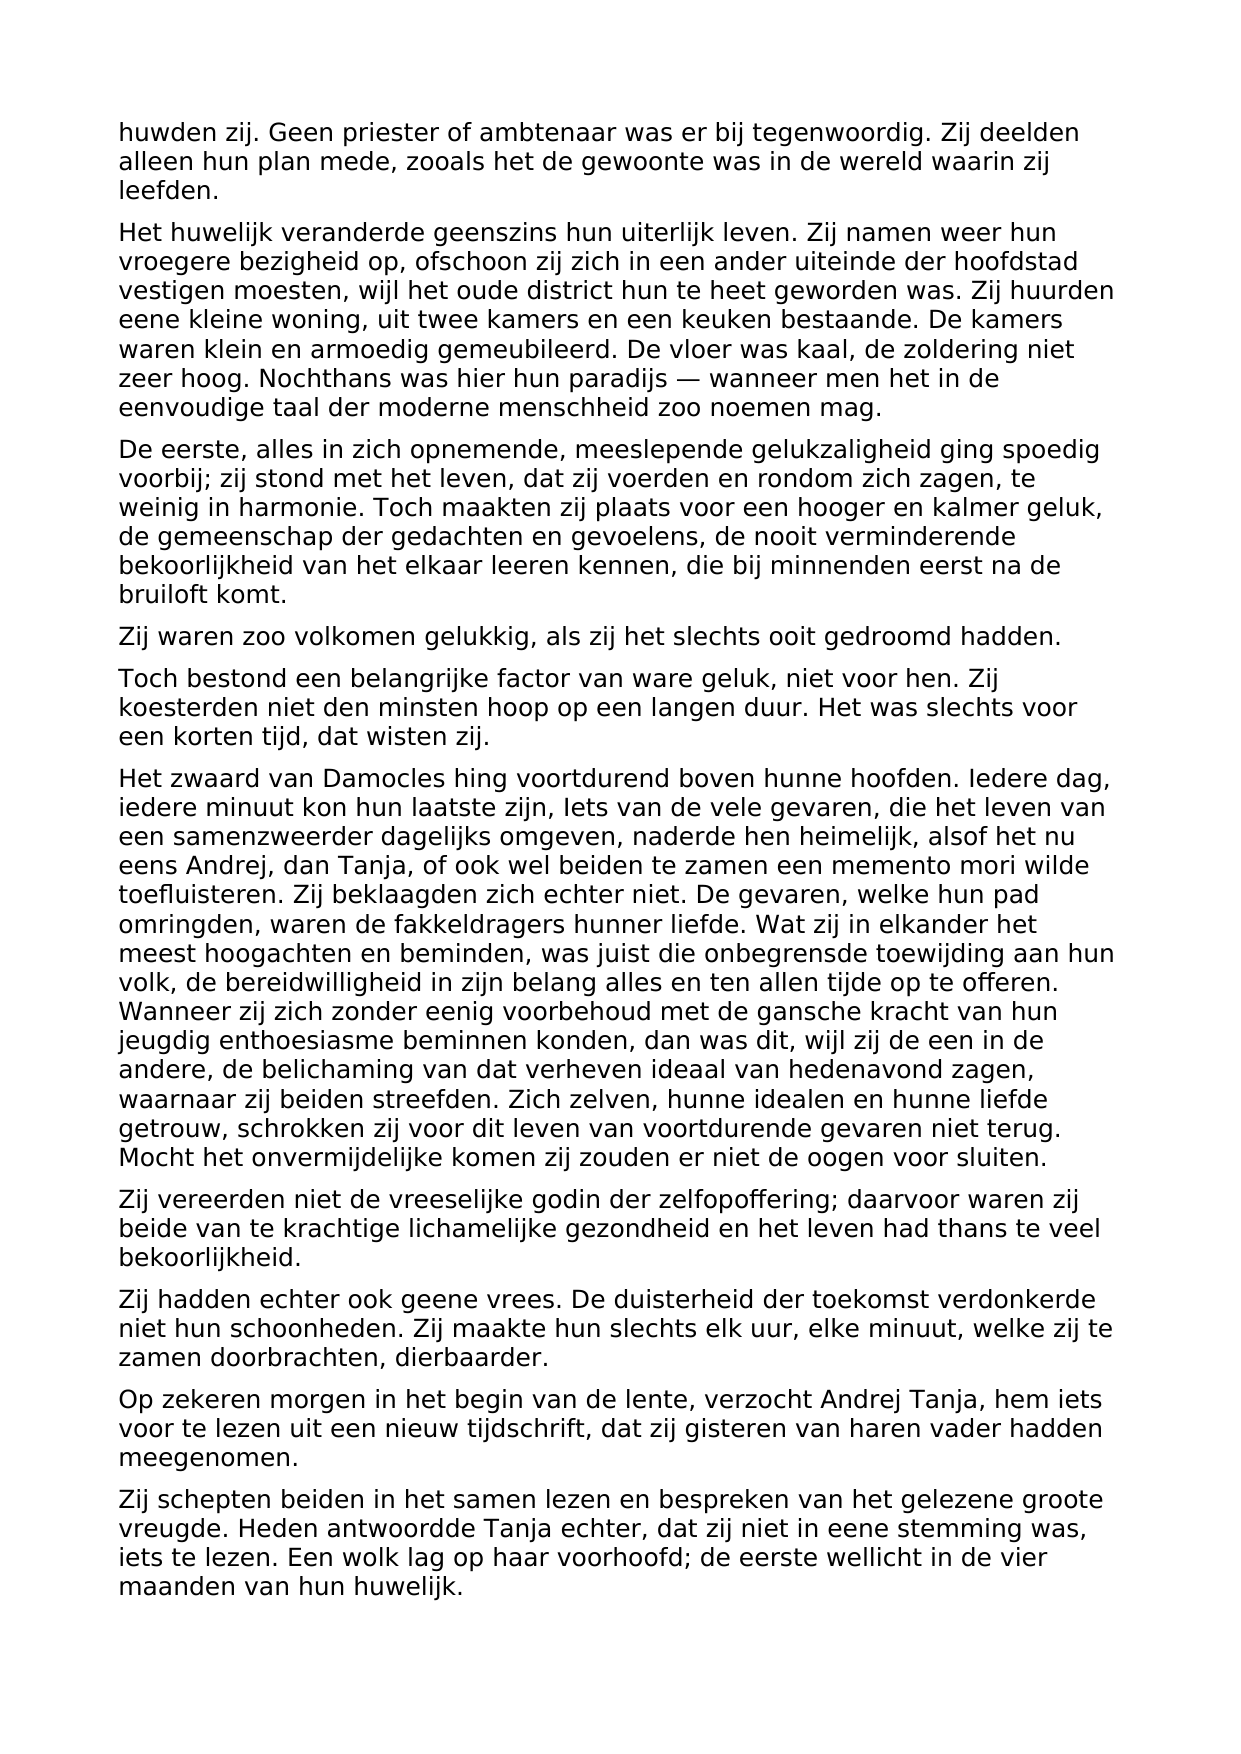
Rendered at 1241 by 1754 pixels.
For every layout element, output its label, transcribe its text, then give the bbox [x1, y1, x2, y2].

text Zij schepten beiden in het samen lezen en bespreken van het gelezene groote vreugde. Heden antwoordde Tanja echter, dat zij niet in eene stemming was, iets te lezen. Een wolk lag op haar voorhoofd; de eerste wellicht in de vier maanden van hun huwelijk. [118, 1485, 1122, 1601]
text Toch bestond een belangrijke factor van ware geluk, niet voor hen. Zij koesterden niet den minsten hoop op een langen duur. Het was slechts voor een korten tijd, dat wisten zij. [118, 664, 1122, 751]
text De eerste, alles in zich opnemende, meeslepende gelukzaligheid ging spoedig voorbij; zij stond met het leven, dat zij voerden en rondom zich zagen, te weinig in harmonie. Toch maakten zij plaats voor een hooger en kalmer geluk, de gemeenschap der gedachten en gevoelens, de nooit verminderende bekoorlijkheid van het elkaar leeren kennen, die bij minnenden eerst na de bruiloft komt. [118, 435, 1122, 610]
text Het zwaard van Damocles hing voortdurend boven hunne hoofden. Iedere dag, iedere minuut kon hun laatste zijn, Iets van de vele gevaren, die het leven van een samenzweerder dagelijks omgeven, naderde hen heimelijk, alsof het nu eens Andrej, dan Tanja, of ook wel beiden te zamen een memento mori wilde toefluisteren. Zij beklaagden zich echter niet. De gevaren, welke hun pad omringden, waren de fakkeldragers hunner liefde. Wat zij in elkander het meest hoogachten en beminden, was juist die onbegrensde toewijding aan hun volk, de bereidwilligheid in zijn belang alles en ten allen tijde op te offeren. Wanneer zij zich zonder eenig voorbehoud met de gansche kracht van hun jeugdig enthoesiasme beminnen konden, dan was dit, wijl zij de een in de andere, de belichaming van dat verheven ideaal van hedenavond zagen, waarnaar zij beiden streefden. Zich zelven, hunne idealen en hunne liefde getrouw, schrokken zij voor dit leven van voortdurende gevaren niet terug. Mocht het onvermijdelijke komen zij zouden er niet de oogen voor sluiten. [118, 764, 1122, 1172]
text Zij vereerden niet de vreeselijke godin der zelfopoffering; daarvoor waren zij beide van te krachtige lichamelijke gezondheid en het leven had thans te veel bekoorlijkheid. [118, 1185, 1122, 1272]
text huwden zij. Geen priester of ambtenaar was er bij tegenwoordig. Zij deelden alleen hun plan mede, zooals het de gewoonte was in de wereld waarin zij leefden. [118, 118, 1122, 206]
text Het huwelijk veranderde geenszins hun uiterlijk leven. Zij namen weer hun vroegere bezigheid op, ofschoon zij zich in een ander uiteinde der hoofdstad vestigen moesten, wijl het oude district hun te heet geworden was. Zij huurden eene kleine woning, uit twee kamers en een keuken bestaande. De kamers waren klein en armoedig gemeubileerd. De vloer was kaal, de zoldering niet zeer hoog. Nochthans was hier hun paradijs — wanneer men het in de eenvoudige taal der moderne menschheid zoo noemen mag. [118, 218, 1122, 422]
text Zij hadden echter ook geene vrees. De duisterheid der toekomst verdonkerde niet hun schoonheden. Zij maakte hun slechts elk uur, elke minuut, welke zij te zamen doorbrachten, dierbaarder. [118, 1285, 1122, 1372]
text Zij waren zoo volkomen gelukkig, als zij het slechts ooit gedroomd hadden. [118, 622, 1122, 651]
text Op zekeren morgen in het begin van de lente, verzocht Andrej Tanja, hem iets voor te lezen uit een nieuw tijdschrift, dat zij gisteren van haren vader hadden meegenomen. [118, 1385, 1122, 1472]
